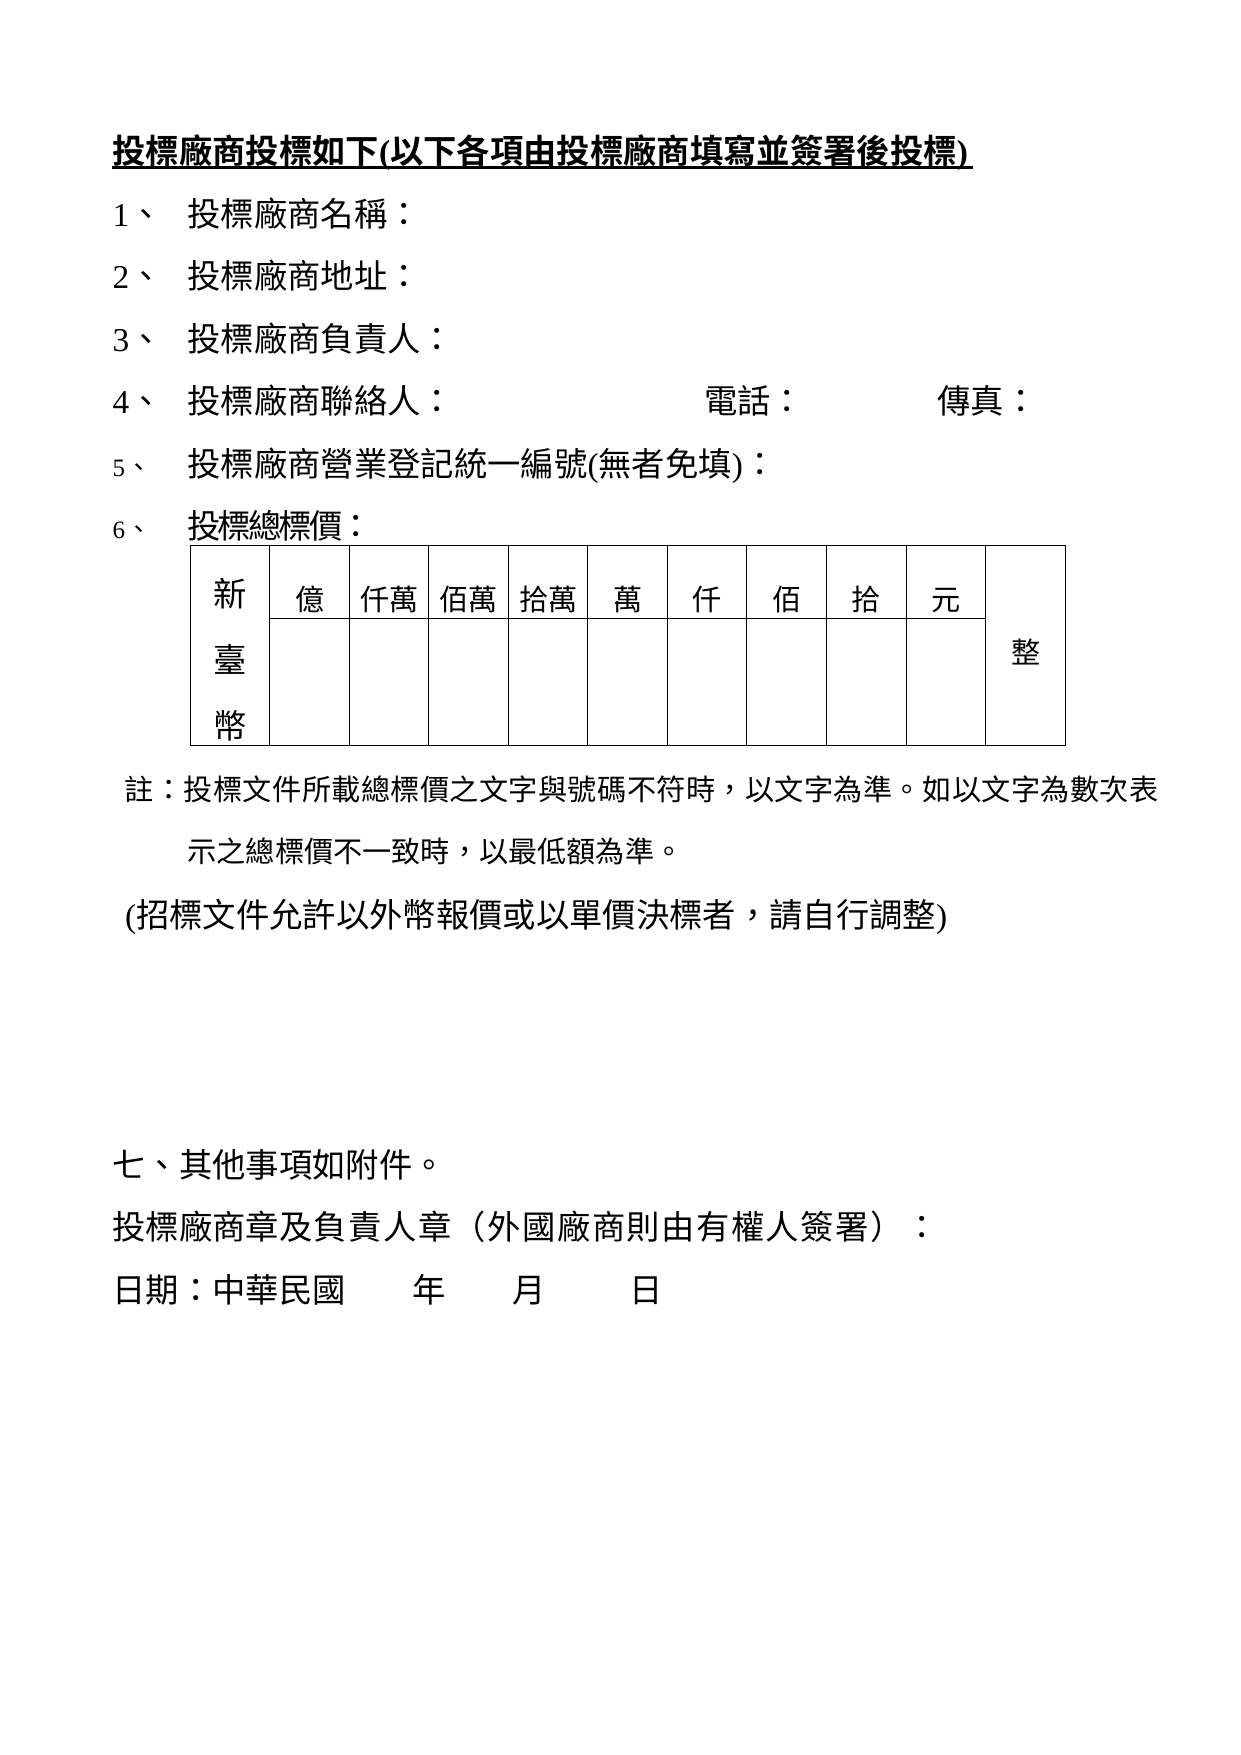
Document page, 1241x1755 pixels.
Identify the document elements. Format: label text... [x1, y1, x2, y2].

list 投標廠商聯絡人： 電話： 傳真： [112, 358, 1162, 420]
text 投標廠商章及負責人章（外國廠商則由有權人簽署）： [112, 1183, 1162, 1246]
table_cell [747, 619, 826, 745]
table_cell [270, 619, 349, 745]
table_header 萬 [588, 546, 667, 618]
table_cell [907, 619, 985, 745]
text 日期：中華民國 年 月 日 [112, 1246, 1162, 1308]
table_header 新 臺 幣 [191, 546, 269, 745]
table_cell [509, 619, 587, 745]
table_header 億 [270, 546, 349, 618]
list 投標廠商營業登記統一編號(無者免填)： [112, 420, 1162, 483]
table_cell [350, 619, 428, 745]
list 投標廠商地址： [112, 233, 1162, 295]
table_header 元 [907, 546, 985, 618]
table_header 仟 [668, 546, 746, 618]
list 投標總標價： [112, 483, 1162, 545]
table_header 拾 [827, 546, 906, 618]
list 投標廠商名稱： [112, 170, 1162, 233]
table_cell [588, 619, 667, 745]
list 投標廠商負責人： [112, 295, 1162, 358]
table_cell [668, 619, 746, 745]
text (招標文件允許以外幣報價或以單價決標者，請自行調整) [125, 871, 1162, 996]
table_header 仟萬 [350, 546, 428, 618]
table_header 佰 [747, 546, 826, 618]
table_cell [429, 619, 508, 745]
text 註：投標文件所載總標價之文字與號碼不符時，以文字為準。如以文字為數次表示之總標價不一致時，以最低額為準。 [124, 746, 1162, 871]
table_cell [827, 619, 906, 745]
table_header 佰萬 [429, 546, 508, 618]
table_header 整 [986, 546, 1065, 745]
text 投標廠商投標如下(以下各項由投標廠商填寫並簽署後投標) [112, 108, 1162, 170]
table_header 拾萬 [509, 546, 587, 618]
text 七、其他事項如附件。 [112, 996, 1162, 1183]
